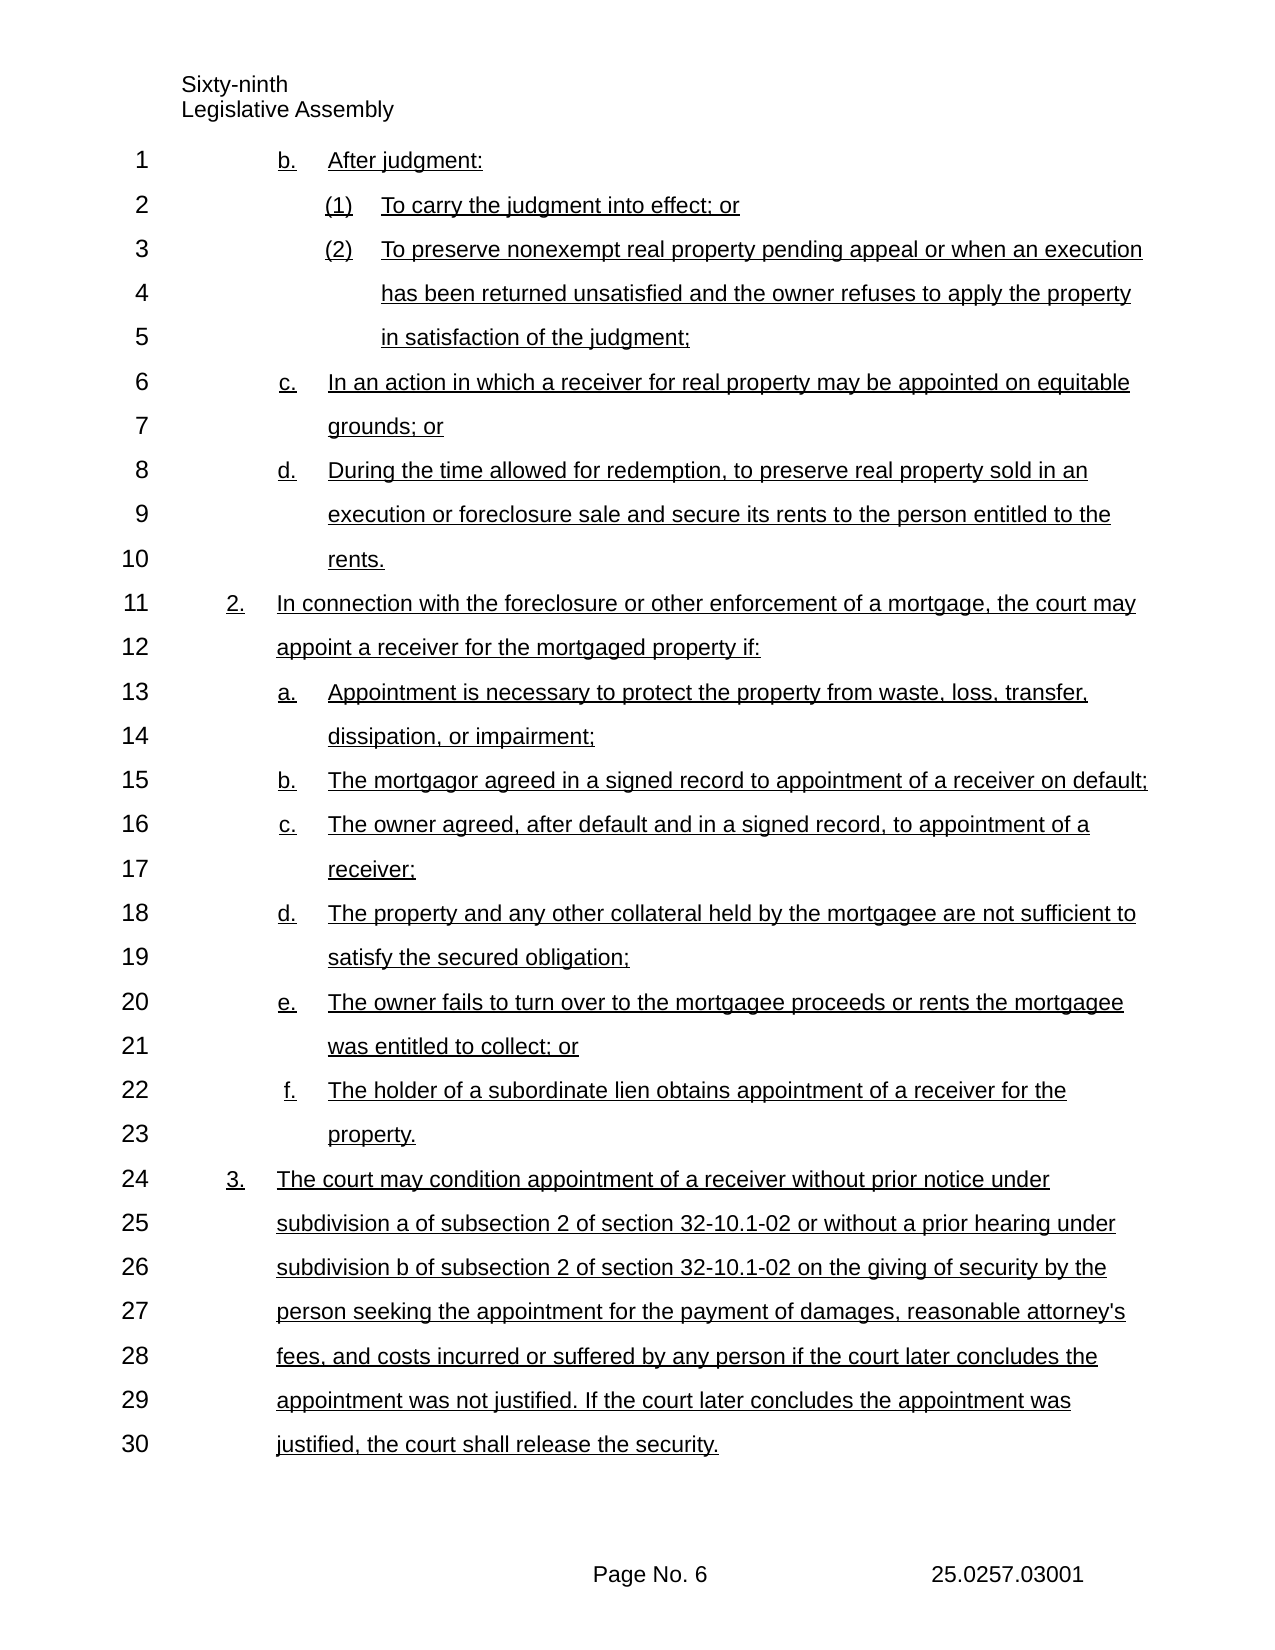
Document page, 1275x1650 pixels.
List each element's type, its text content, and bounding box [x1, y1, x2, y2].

text c. The owner agreed, after default and in a signed record, to appointment of a receiver; [181, 797, 1154, 886]
text (2) To preserve nonexempt real property pending appeal or when an execution has been returned unsatisfied and the owner refuses to apply the property in satisfaction of the judgment; [181, 222, 1154, 355]
text 3. The court may condition appointment of a receiver without prior notice under subdivision a of subsection 2 of section 32‑10.1‑02 or without a prior hearing under subdivision b of subsection 2 of section 32‑10.1‑02 on the giving of security by the person seeking the appointment for the payment of damages, reasonable attorney's fees, and costs incurred or suffered by any person if the court later concludes the appointment was not justified. If the court later concludes the appointment was justified, the court shall release the security. [181, 1152, 1154, 1461]
text e. The owner fails to turn over to the mortgagee proceeds or rents the mortgagee was entitled to collect; or [181, 974, 1154, 1063]
text a. Appointment is necessary to protect the property from waste, loss, transfer, dissipation, or impairment; [181, 664, 1154, 753]
text (1) To carry the judgment into effect; or [181, 178, 1154, 222]
text c. In an action in which a receiver for real property may be appointed on equitable grounds; or [181, 355, 1154, 443]
text b. After judgment: [181, 133, 1154, 178]
text d. During the time allowed for redemption, to preserve real property sold in an execution or foreclosure sale and secure its rents to the person entitled to the rents. [181, 443, 1154, 576]
text b. The mortgagor agreed in a signed record to appointment of a receiver on default; [181, 753, 1154, 797]
text f. The holder of a subordinate lien obtains appointment of a receiver for the property. [181, 1063, 1154, 1152]
text 2. In connection with the foreclosure or other enforcement of a mortgage, the court may appoint a receiver for the mortgaged property if: [181, 576, 1154, 664]
text d. The property and any other collateral held by the mortgagee are not sufficient to satisfy the secured obligation; [181, 886, 1154, 974]
